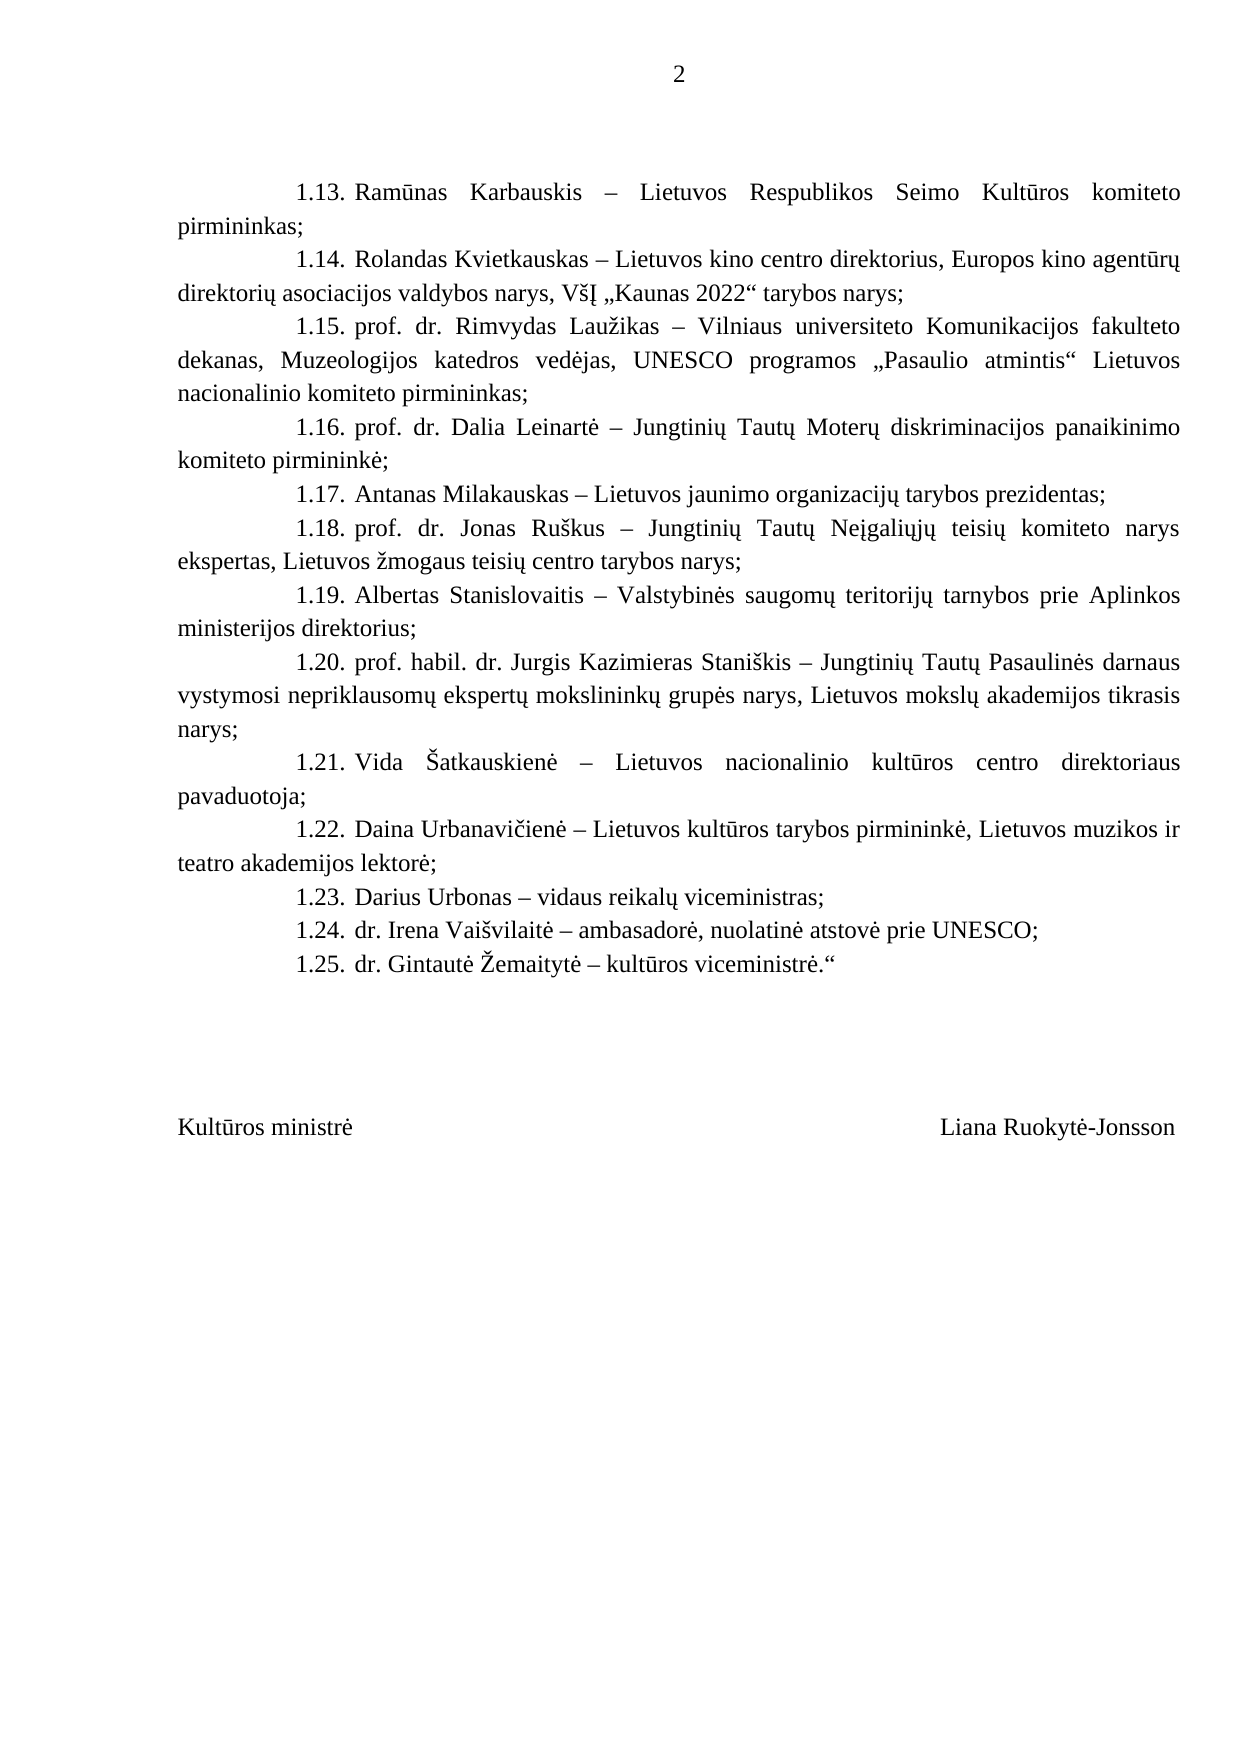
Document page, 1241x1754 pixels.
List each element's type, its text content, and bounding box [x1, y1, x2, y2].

text 1.23. Darius Urbonas – vidaus reikalų viceministras; [177, 882, 1181, 910]
text 1.18. prof. dr. Jonas Ruškus – Jungtinių Tautų Neįgaliųjų teisių komiteto narys ekspertas, Lietuvos žmogaus teisių centro tarybos narys; [177, 513, 1181, 575]
text 1.22. Daina Urbanavičienė – Lietuvos kultūros tarybos pirmininkė, Lietuvos muzikos ir teatro akademijos lektorė; [177, 814, 1181, 877]
text 1.19. Albertas Stanislovaitis – Valstybinės saugomų teritorijų tarnybos prie Aplinkos ministerijos direktorius; [177, 580, 1181, 642]
text 1.20. prof. habil. dr. Jurgis Kazimieras Staniškis – Jungtinių Tautų Pasaulinės darnaus vystymosi nepriklausomų ekspertų mokslininkų grupės narys, Lietuvos mokslų akademijos tikrasis narys; [177, 647, 1181, 743]
text 1.24. dr. Irena Vaišvilaitė – ambasadorė, nuolatinė atstovė prie UNESCO; [295, 915, 1181, 944]
text 1.13. Ramūnas Karbauskis – Lietuvos Respublikos Seimo Kultūros komiteto pirmininkas; [177, 177, 1181, 239]
text 1.17. Antanas Milakauskas – Lietuvos jaunimo organizacijų tarybos prezidentas; [177, 479, 1181, 508]
text 1.16. prof. dr. Dalia Leinartė – Jungtinių Tautų Moterų diskriminacijos panaikinimo komiteto pirmininkė; [177, 412, 1181, 474]
text Kultūros ministrė Liana Ruokytė-Jonsson [177, 1112, 1181, 1140]
text 1.21. Vida Šatkauskienė – Lietuvos nacionalinio kultūros centro direktoriaus pavaduotoja; [177, 747, 1181, 810]
text 1.15. prof. dr. Rimvydas Laužikas – Vilniaus universiteto Komunikacijos fakulteto dekanas, Muzeologijos katedros vedėjas, UNESCO programos „Pasaulio atmintis“ Lietuvos nacionalinio komiteto pirmininkas; [177, 311, 1181, 407]
text 1.25. dr. Gintautė Žemaitytė – kultūros viceministrė.“ [177, 949, 1181, 977]
text 1.14. Rolandas Kvietkauskas – Lietuvos kino centro direktorius, Europos kino agentūrų direktorių asociacijos valdybos narys, VšĮ „Kaunas 2022“ tarybos narys; [177, 244, 1181, 307]
